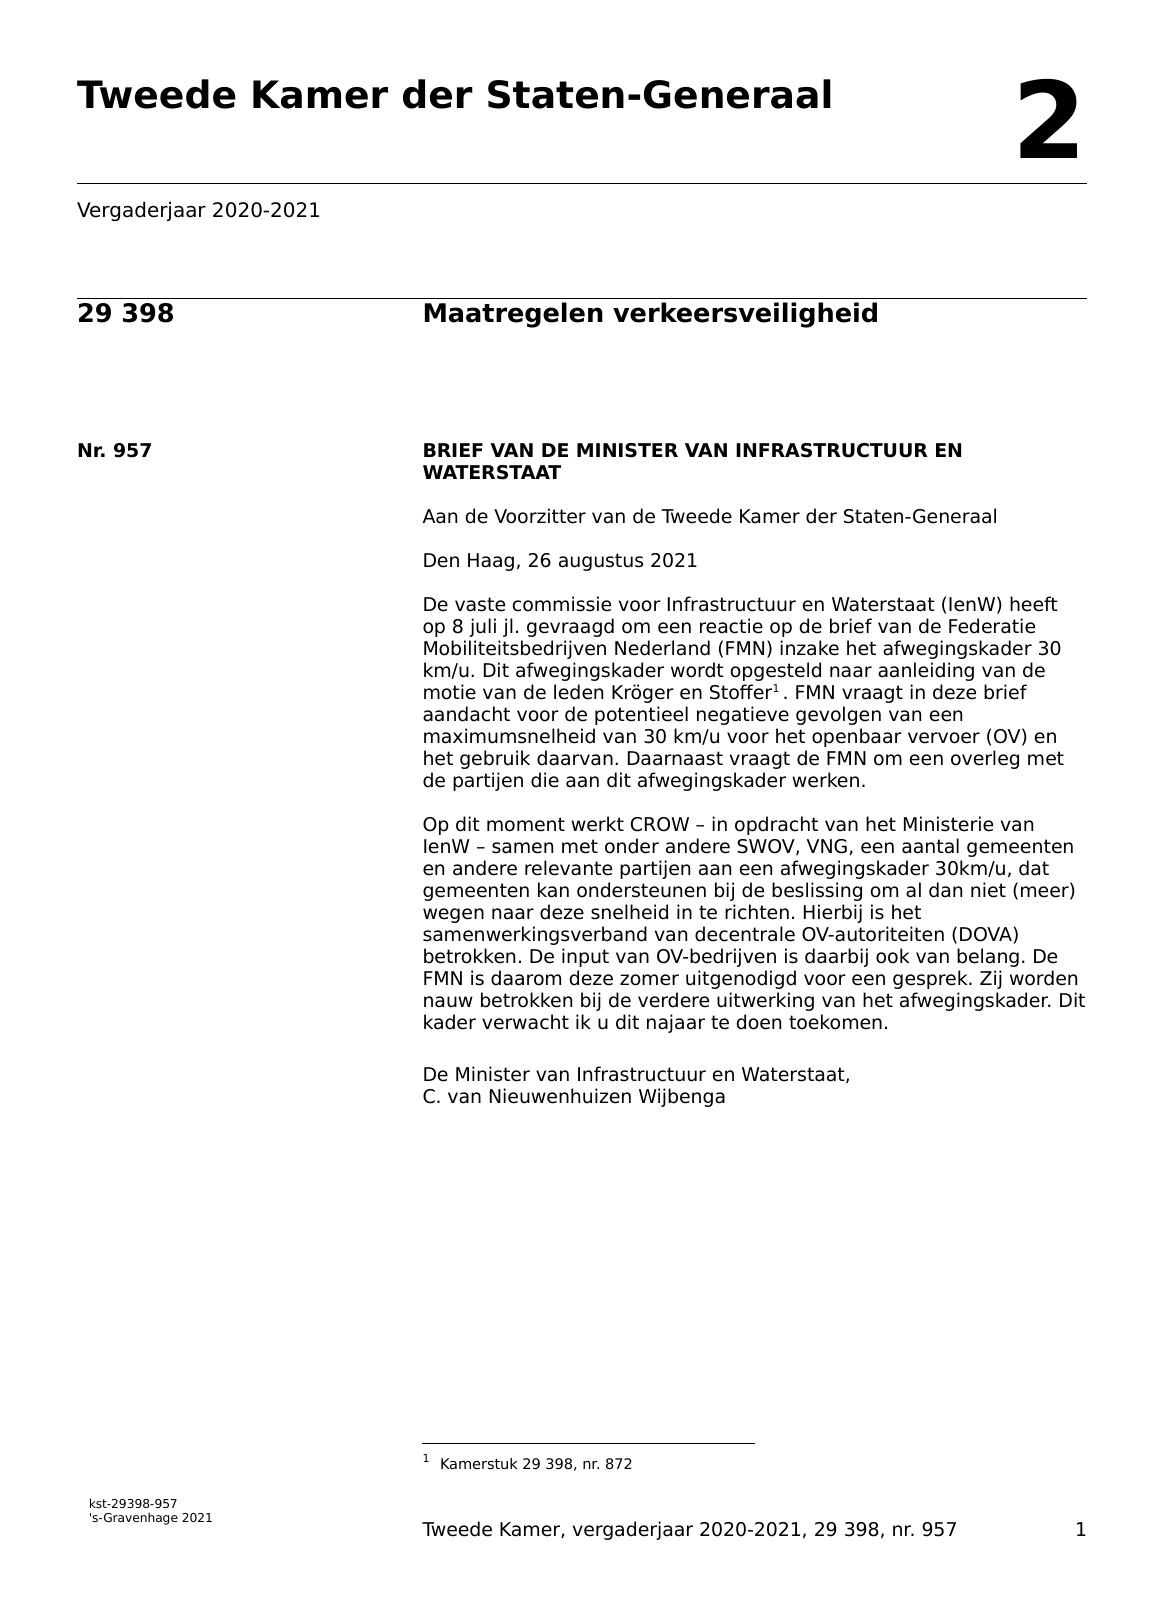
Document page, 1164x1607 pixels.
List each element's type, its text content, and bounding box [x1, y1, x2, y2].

table_header 2 [886, 59, 1087, 183]
text kst-29398-957 [88, 1497, 323, 1511]
table_header Tweede Kamer der Staten-Generaal [77, 59, 886, 183]
text Op dit moment werkt CROW – in opdracht van het Ministerie van IenW – samen met onder andere SWOV, VNG, een aantal gemeenten en andere relevante partijen aan een afwegingskader 30km/u, dat gemeenten kan ondersteunen bij de beslissing om al dan niet (meer) wegen naar deze snelheid in te richten. Hierbij is het samenwerkingsverband van decentrale OV-autoriteiten (DOVA) betrokken. De input van OV-bedrijven is daarbij ook van belang. De FMN is daarom deze zomer uitgenodigd voor een gesprek. Zij worden nauw betrokken bij de verdere uitwerking van het afwegingskader. Dit kader verwacht ik u dit najaar te doen toekomen. [422, 814, 1087, 1034]
text 's-Gravenhage 2021 [88, 1511, 323, 1525]
text Den Haag, 26 augustus 2021 [422, 550, 1087, 572]
subtitle 29 398 Maatregelen verkeersveiligheid [77, 299, 1087, 329]
text Kamerstuk 29 398, nr. 872 [422, 1452, 1087, 1474]
table_cell Vergaderjaar 2020-2021 [77, 184, 1087, 298]
text De Minister van Infrastructuur en Waterstaat, C. van Nieuwenhuizen Wijbenga [422, 1064, 1087, 1108]
text De vaste commissie voor Infrastructuur en Waterstaat (IenW) heeft op 8 juli jl. gevraagd om een reactie op de brief van de Federatie Mobiliteitsbedrijven Nederland (FMN) inzake het afwegingskader 30 km/u. Dit afwegingskader wordt opgesteld naar aanleiding van de motie van de leden Kröger en Stoffer. FMN vraagt in deze brief aandacht voor de potentieel negatieve gevolgen van een maximumsnelheid van 30 km/u voor het openbaar vervoer (OV) en het gebruik daarvan. Daarnaast vraagt de FMN om een overleg met de partijen die aan dit afwegingskader werken. [422, 594, 1087, 792]
text Aan de Voorzitter van de Tweede Kamer der Staten-Generaal [422, 506, 1087, 528]
subtitle Nr. 957 BRIEF VAN DE MINISTER VAN INFRASTRUCTUUR EN WATERSTAAT [77, 440, 1087, 484]
